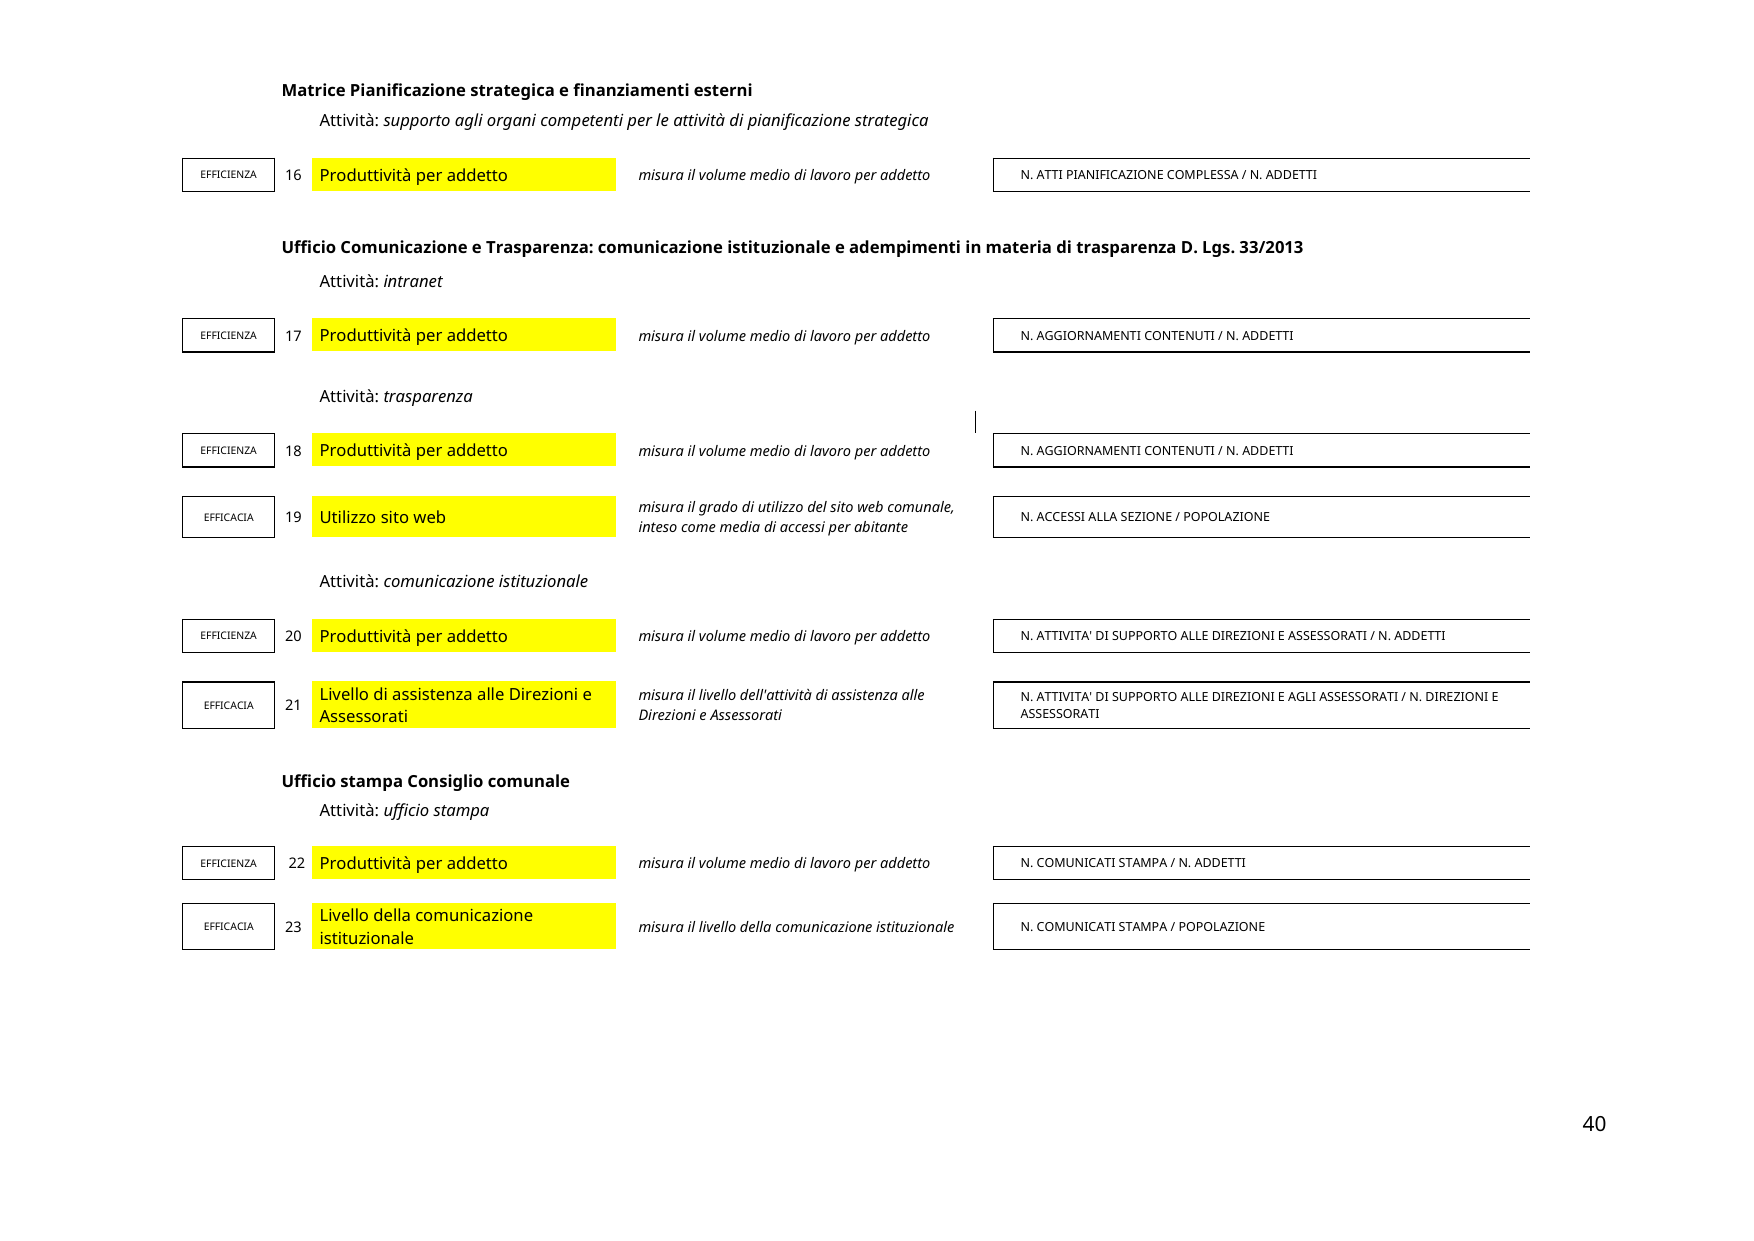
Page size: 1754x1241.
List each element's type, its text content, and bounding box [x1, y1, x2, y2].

table_cell Attività: comunicazione istituzionale [312, 566, 616, 596]
table_cell [975, 381, 993, 411]
table_cell [183, 74, 274, 105]
table_cell [975, 566, 993, 596]
table_cell [1013, 135, 1530, 157]
table_cell 19 [275, 496, 312, 537]
table_cell [994, 683, 1013, 728]
table_cell [631, 596, 975, 619]
table_cell [274, 411, 312, 433]
table_cell [183, 228, 274, 266]
table_cell [631, 135, 975, 157]
table_cell Produttività per addetto [312, 619, 616, 652]
table_cell [975, 797, 993, 823]
table_cell N. COMUNICATI STAMPA / N. ADDETTI [1013, 847, 1530, 879]
table_cell [274, 728, 312, 765]
table_cell [993, 880, 1013, 903]
table_cell [631, 823, 975, 846]
table_cell [616, 318, 631, 351]
table_cell 20 [275, 619, 312, 652]
table_cell [616, 619, 631, 652]
table_cell N. ATTIVITA' DI SUPPORTO ALLE DIREZIONI E ASSESSORATI / N. ADDETTI [1013, 620, 1530, 652]
table_cell Attività: supporto agli organi competenti per le attività di pianificazione strategica [312, 105, 1530, 135]
table_cell [312, 411, 616, 433]
table_cell Matrice Pianificazione strategica e finanziamenti esterni [274, 74, 1530, 105]
table_cell [993, 381, 1013, 411]
table_cell [616, 158, 631, 191]
table_cell [631, 728, 975, 765]
table_cell Ufficio Comunicazione e Trasparenza: comunicazione istituzionale e adempimenti in materia di trasparenza D. Lgs. 33/2013 [274, 228, 1530, 266]
table_cell [274, 596, 312, 619]
table_cell [976, 411, 993, 433]
table_cell [183, 353, 274, 381]
table_cell [993, 596, 1013, 619]
table_cell [993, 353, 1013, 381]
table_cell [183, 468, 274, 496]
table_cell [975, 433, 993, 466]
table_cell [183, 135, 274, 157]
table_cell Produttività per addetto [312, 846, 616, 879]
table_cell misura il volume medio di lavoro per addetto [631, 433, 975, 466]
table_cell [1013, 653, 1530, 681]
table_cell [631, 351, 975, 381]
table_cell [993, 192, 1013, 228]
table_cell EFFICACIA [183, 683, 274, 728]
table_cell [616, 566, 631, 596]
table_cell [616, 681, 631, 728]
table_cell [274, 381, 312, 411]
table_cell [993, 135, 1013, 157]
table_cell [183, 192, 274, 228]
table_cell [631, 537, 975, 566]
table_cell [993, 566, 1013, 596]
table_cell misura il volume medio di lavoro per addetto [631, 619, 975, 652]
table_cell EFFICIENZA [183, 319, 274, 351]
table_cell [1013, 381, 1530, 411]
table_cell [183, 797, 274, 823]
table_cell [994, 319, 1013, 351]
table_cell [975, 596, 993, 619]
table_cell [312, 295, 616, 318]
table_cell misura il volume medio di lavoro per addetto [631, 158, 975, 191]
table_cell [616, 411, 631, 433]
table_cell misura il volume medio di lavoro per addetto [631, 846, 975, 879]
table_cell [631, 411, 975, 433]
table_cell [993, 653, 1013, 681]
table_cell 21 [275, 681, 312, 728]
table_cell EFFICIENZA [183, 620, 274, 652]
table_cell [312, 823, 616, 846]
table_cell [274, 266, 312, 295]
table_cell [975, 466, 993, 496]
table_cell [994, 497, 1013, 537]
table_cell [616, 903, 631, 949]
table_cell [1013, 729, 1530, 765]
table_cell [993, 468, 1013, 496]
table_cell N. COMUNICATI STAMPA / POPOLAZIONE [1013, 904, 1530, 949]
table_cell 17 [275, 318, 312, 351]
table_cell [975, 903, 993, 949]
table_cell [274, 566, 312, 596]
table_cell [312, 466, 616, 496]
table_cell [616, 295, 631, 318]
table_cell Ufficio stampa Consiglio comunale [274, 765, 1530, 797]
table_cell [993, 729, 1013, 765]
table_cell [312, 728, 616, 765]
table_cell [993, 823, 1013, 846]
table_cell Produttività per addetto [312, 318, 616, 351]
table_cell [183, 596, 274, 619]
table_cell [975, 652, 993, 681]
table_cell [994, 620, 1013, 652]
table_cell EFFICACIA [183, 497, 274, 537]
table_cell N. AGGIORNAMENTI CONTENUTI / N. ADDETTI [1013, 319, 1530, 351]
table_cell Attività: intranet [312, 266, 1530, 295]
table_cell [616, 496, 631, 537]
table_cell [616, 191, 631, 228]
table_cell [631, 652, 975, 681]
table_cell [975, 823, 993, 846]
table_cell [183, 381, 274, 411]
table_cell [975, 846, 993, 879]
table_cell [1013, 295, 1530, 318]
table_cell [994, 434, 1013, 466]
table_cell [616, 537, 631, 566]
table_cell [274, 879, 312, 903]
table_cell Produttività per addetto [312, 433, 616, 466]
table_cell [183, 823, 274, 846]
table_cell [616, 596, 631, 619]
table_cell N. AGGIORNAMENTI CONTENUTI / N. ADDETTI [1013, 434, 1530, 466]
table_cell [1013, 411, 1530, 433]
table_cell [312, 135, 616, 157]
table_cell 16 [275, 158, 312, 191]
table_cell Livello di assistenza alle Direzioni e Assessorati [312, 681, 616, 728]
table_cell Attività: ufficio stampa [312, 797, 975, 823]
table_cell [312, 879, 616, 903]
table_cell [631, 879, 975, 903]
table_cell Utilizzo sito web [312, 496, 616, 537]
table_cell 23 [275, 903, 312, 949]
table_cell [312, 191, 616, 228]
table_cell [631, 191, 975, 228]
table_cell misura il volume medio di lavoro per addetto [631, 318, 975, 351]
table_cell N. ACCESSI ALLA SEZIONE / POPOLAZIONE [1013, 497, 1530, 537]
table_cell [183, 411, 274, 433]
table_cell misura il grado di utilizzo del sito web comunale, inteso come media di accessi per abitante [631, 496, 975, 537]
table_cell [975, 191, 993, 228]
table_cell [616, 652, 631, 681]
table_cell [1013, 596, 1530, 619]
table_cell [975, 619, 993, 652]
table_cell [1013, 823, 1530, 846]
table_cell [1013, 797, 1530, 823]
table_cell N. ATTIVITA' DI SUPPORTO ALLE DIREZIONI E AGLI ASSESSORATI / N. DIREZIONI E ASSESSORATI [1013, 683, 1530, 728]
table_cell EFFICIENZA [183, 847, 274, 879]
table_cell N. ATTI PIANIFICAZIONE COMPLESSA / N. ADDETTI [1013, 159, 1530, 191]
table_cell [631, 566, 975, 596]
table_cell [1013, 538, 1530, 566]
table_cell [274, 823, 312, 846]
table_cell [274, 537, 312, 566]
table_cell [616, 879, 631, 903]
table_cell [1013, 880, 1530, 903]
table_cell [993, 538, 1013, 566]
table_cell [994, 904, 1013, 949]
table_cell [975, 158, 993, 191]
table_cell [183, 266, 274, 295]
table_cell [274, 466, 312, 496]
table_cell [274, 105, 312, 135]
table_cell [183, 566, 274, 596]
table_cell [993, 797, 1013, 823]
table_cell [183, 653, 274, 681]
table_cell [1013, 353, 1530, 381]
table_cell [616, 846, 631, 879]
table_cell [274, 135, 312, 157]
table_cell Attività: trasparenza [312, 381, 616, 411]
table_cell EFFICIENZA [183, 434, 274, 466]
table_cell [631, 381, 975, 411]
table_cell [616, 351, 631, 381]
table_cell [975, 728, 993, 765]
table_cell [312, 652, 616, 681]
table_cell EFFICACIA [183, 904, 274, 949]
table_cell [183, 538, 274, 566]
table_cell [274, 351, 312, 381]
table_cell [975, 537, 993, 566]
table_cell [975, 496, 993, 537]
table_cell Produttività per addetto [312, 158, 616, 191]
table_cell [993, 295, 1013, 318]
table_cell [616, 823, 631, 846]
table_cell [631, 466, 975, 496]
table_cell [1013, 566, 1530, 596]
table_cell [312, 537, 616, 566]
table_cell [616, 728, 631, 765]
table_cell [975, 879, 993, 903]
table_cell Livello della comunicazione istituzionale [312, 903, 616, 949]
table_cell [975, 318, 993, 351]
table_cell [975, 135, 993, 157]
table_cell misura il livello dell'attività di assistenza alle Direzioni e Assessorati [631, 681, 975, 728]
table_cell [631, 295, 975, 318]
table_cell [616, 381, 631, 411]
table_cell [1013, 192, 1530, 228]
table_cell EFFICIENZA [183, 159, 274, 191]
table_cell [994, 159, 1013, 191]
table_cell [993, 411, 1013, 433]
table_cell [616, 433, 631, 466]
table_cell [616, 466, 631, 496]
table_cell [975, 681, 993, 728]
table_cell [312, 596, 616, 619]
table_cell [274, 295, 312, 318]
table_cell [616, 135, 631, 157]
table_cell [975, 351, 993, 381]
table_cell [183, 105, 274, 135]
table_cell [274, 797, 312, 823]
table_cell [183, 880, 274, 903]
table_cell [183, 295, 274, 318]
table_cell misura il livello della comunicazione istituzionale [631, 903, 975, 949]
table_cell [994, 847, 1013, 879]
table_cell [274, 652, 312, 681]
table_cell [1013, 468, 1530, 496]
table_cell 18 [275, 433, 312, 466]
table_cell [183, 765, 274, 797]
table_cell [274, 191, 312, 228]
table_cell [312, 351, 616, 381]
table_cell 22 [275, 846, 312, 879]
table_cell [183, 729, 274, 765]
table_cell [975, 295, 993, 318]
